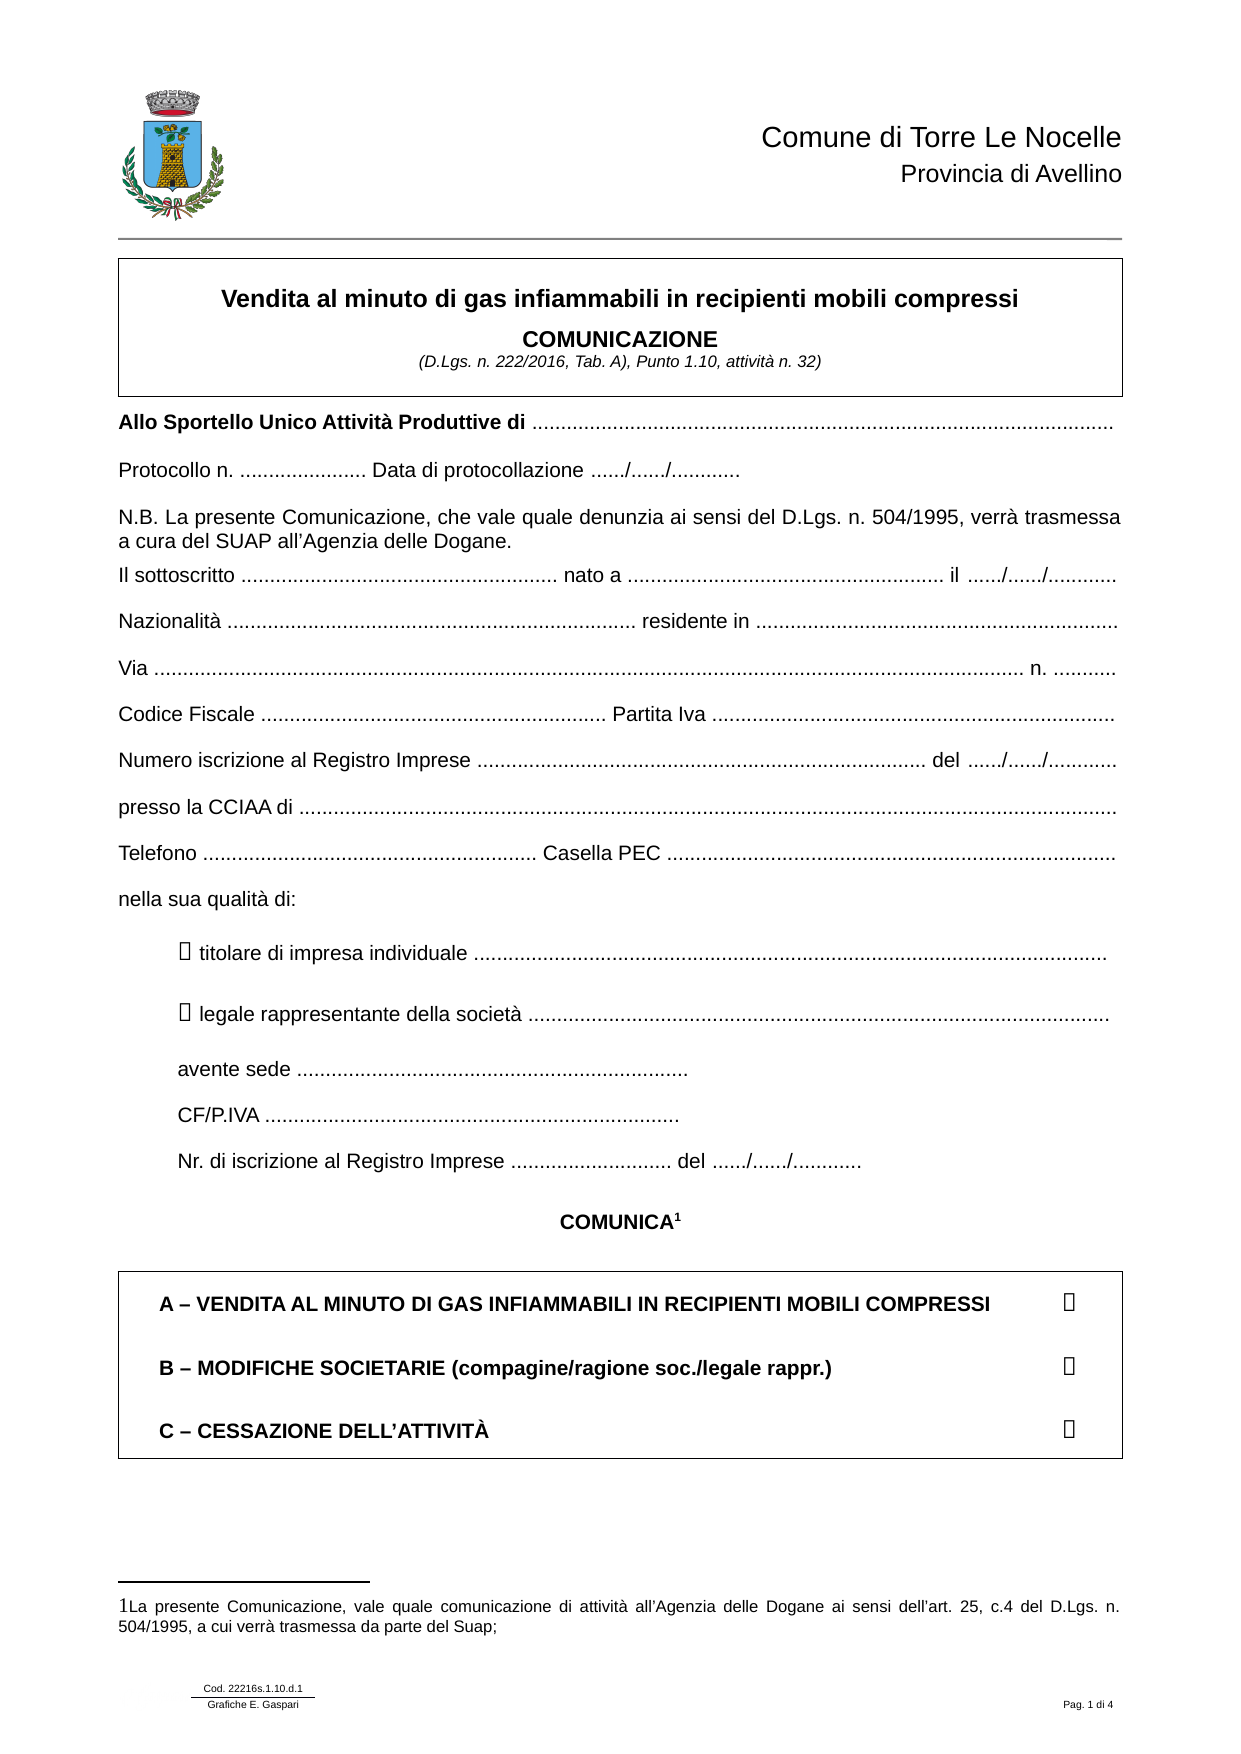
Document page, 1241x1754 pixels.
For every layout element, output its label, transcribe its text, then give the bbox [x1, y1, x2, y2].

text avente sede .................................................................... [177, 1057, 1122, 1081]
text Allo Sportello Unico Attività Produttive di ..................................................................................................... [118, 410, 1122, 434]
text Numero iscrizione al Registro Imprese .............................................................................. del ....../....../............ [118, 748, 1122, 772]
text Nazionalità ....................................................................... residente in ............................................................... [118, 609, 1122, 633]
text Via ....................................................................................................................................................... n. ........... [118, 656, 1122, 679]
text Nr. di iscrizione al Registro Imprese ............................ del ....../....../............ [177, 1149, 1122, 1173]
text nella sua qualità di: [118, 887, 1122, 911]
text  legale rappresentante della società ..................................................................................................... [177, 995, 1122, 1029]
table_header Vendita al minuto di gas infiammabili in recipienti mobili compressi COMUNICAZIONE (D.Lgs. n. 222/2016, Tab. A), Punto 1.10, attività n. 32) [119, 259, 1122, 396]
picture [122, 90, 224, 221]
text CF/P.IVA ........................................................................ [177, 1103, 1122, 1127]
text Provincia di Avellino [224, 159, 1122, 188]
text Codice Fiscale ............................................................ Partita Iva ...................................................................... [118, 702, 1122, 726]
text N.B. La presente Comunicazione, che vale quale denunzia ai sensi del D.Lgs. n. 504/1995, verrà trasmessa a cura del SUAP all’Agenzia delle Dogane. [118, 504, 1122, 552]
text Telefono .......................................................... Casella PEC .............................................................................. [118, 841, 1122, 865]
text COMUNICA [118, 1210, 1122, 1234]
text La presente Comunicazione, vale quale comunicazione di attività all’Agenzia delle Dogane ai sensi dell’art. 25, c.4 del D.Lgs. n. 504/1995, a cui verrà trasmessa da parte del Suap; [118, 1593, 1122, 1636]
text  titolare di impresa individuale .............................................................................................................. [177, 934, 1122, 968]
text Comune di Torre Le Nocelle [224, 121, 1122, 154]
table_header A – VENDITA AL MINUTO DI GAS INFIAMMABILI IN RECIPIENTI MOBILI COMPRESSI  B – MODIFICHE SOCIETARIE (compagine/ragione soc./legale rappr.)  C – CESSAZIONE DELL’ATTIVITÀ  [119, 1272, 1122, 1458]
text Il sottoscritto ....................................................... nato a ....................................................... il ....../....../............ [118, 563, 1122, 587]
text Protocollo n. ...................... Data di protocollazione ....../....../............ [118, 458, 1122, 482]
text presso la CCIAA di .............................................................................................................................................. [118, 794, 1122, 818]
